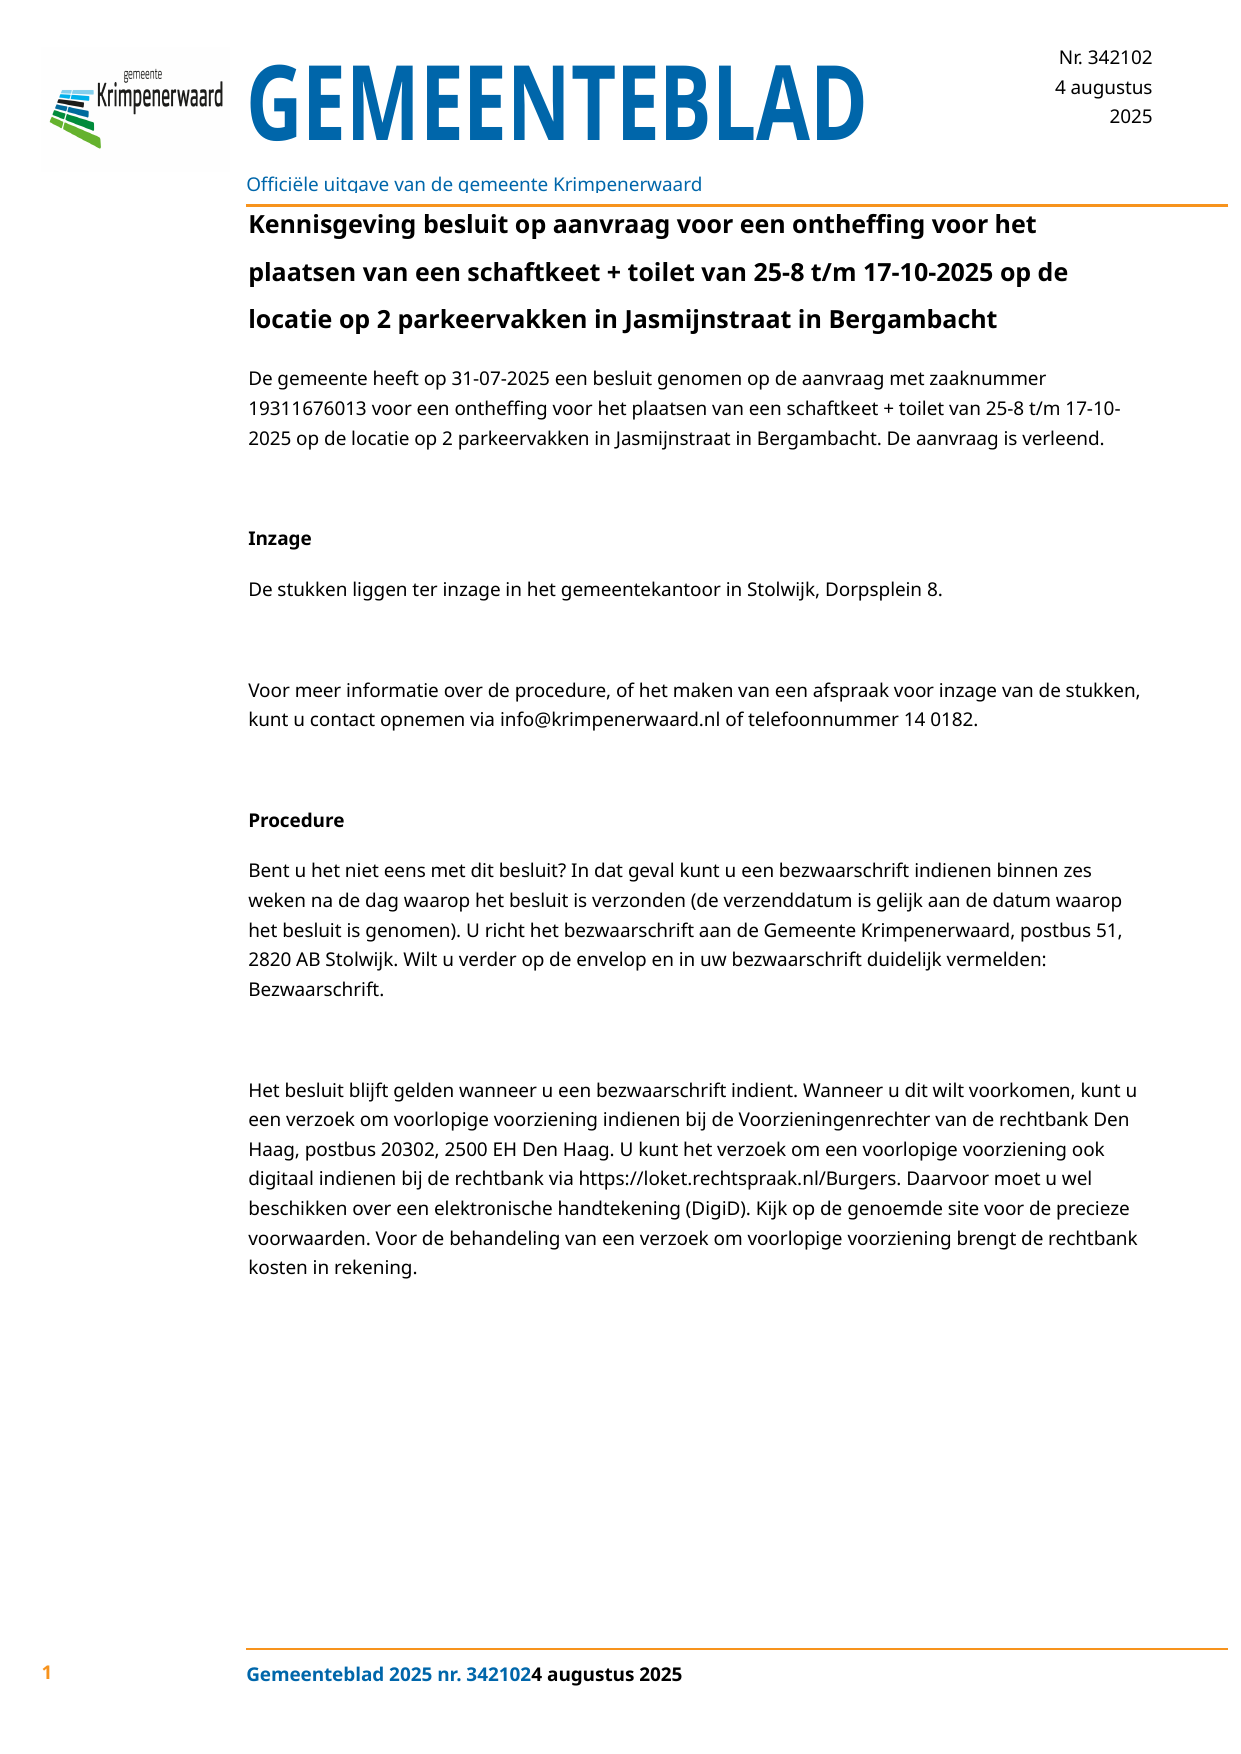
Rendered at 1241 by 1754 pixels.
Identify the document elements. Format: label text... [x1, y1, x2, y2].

text Kennisgeving besluit op aanvraag voor een ontheffing voor het plaatsen van een schaftkeet + toilet van 25-8 t/m 17-10-2025 op de locatie op 2 parkeervakken in Jasmijnstraat in Bergambacht [248, 207, 1152, 336]
text Bent u het niet eens met dit besluit? In dat geval kunt u een bezwaarschrift indienen binnen zes weken na de dag waarop het besluit is verzonden (de verzenddatum is gelijk aan de datum waarop het besluit is genomen). U richt het bezwaarschrift aan de Gemeente Krimpenerwaard, postbus 51, 2820 AB Stolwijk. Wilt u verder op de envelop en in uw bezwaarschrift duidelijk vermelden: Bezwaarschrift. [248, 858, 1152, 1002]
text Voor meer informatie over de procedure, of het maken van een afspraak voor inzage van de stukken, kunt u contact opnemen via info@krimpenerwaard.nl of telefoonnummer 14 0182. [248, 677, 1152, 732]
text De gemeente heeft op 31-07-2025 een besluit genomen op de aanvraag met zaaknummer 19311676013 voor een ontheffing voor het plaatsen van een schaftkeet + toilet van 25-8 t/m 17-10-2025 op de locatie op 2 parkeervakken in Jasmijnstraat in Bergambacht. De aanvraag is verleend. [248, 366, 1152, 450]
picture [41, 47, 231, 172]
text Inzage [248, 526, 1152, 551]
text Het besluit blijft gelden wanneer u een bezwaarschrift indient. Wanneer u dit wilt voorkomen, kunt u een verzoek om voorlopige voorziening indienen bij de Voorzieningenrechter van de rechtbank Den Haag, postbus 20302, 2500 EH Den Haag. U kunt het verzoek om een voorlopige voorziening ook digitaal indienen bij de rechtbank via https://loket.rechtspraak.nl/Burgers. Daarvoor moet u wel beschikken over een elektronische handtekening (DigiD). Kijk op de genoemde site voor de precieze voorwaarden. Voor de behandeling van een verzoek om voorlopige voorziening brengt de rechtbank kosten in rekening. [248, 1077, 1152, 1280]
text Procedure [248, 807, 1152, 833]
text De stukken liggen ter inzage in het gemeentekantoor in Stolwijk, Dorpsplein 8. [248, 576, 1152, 602]
